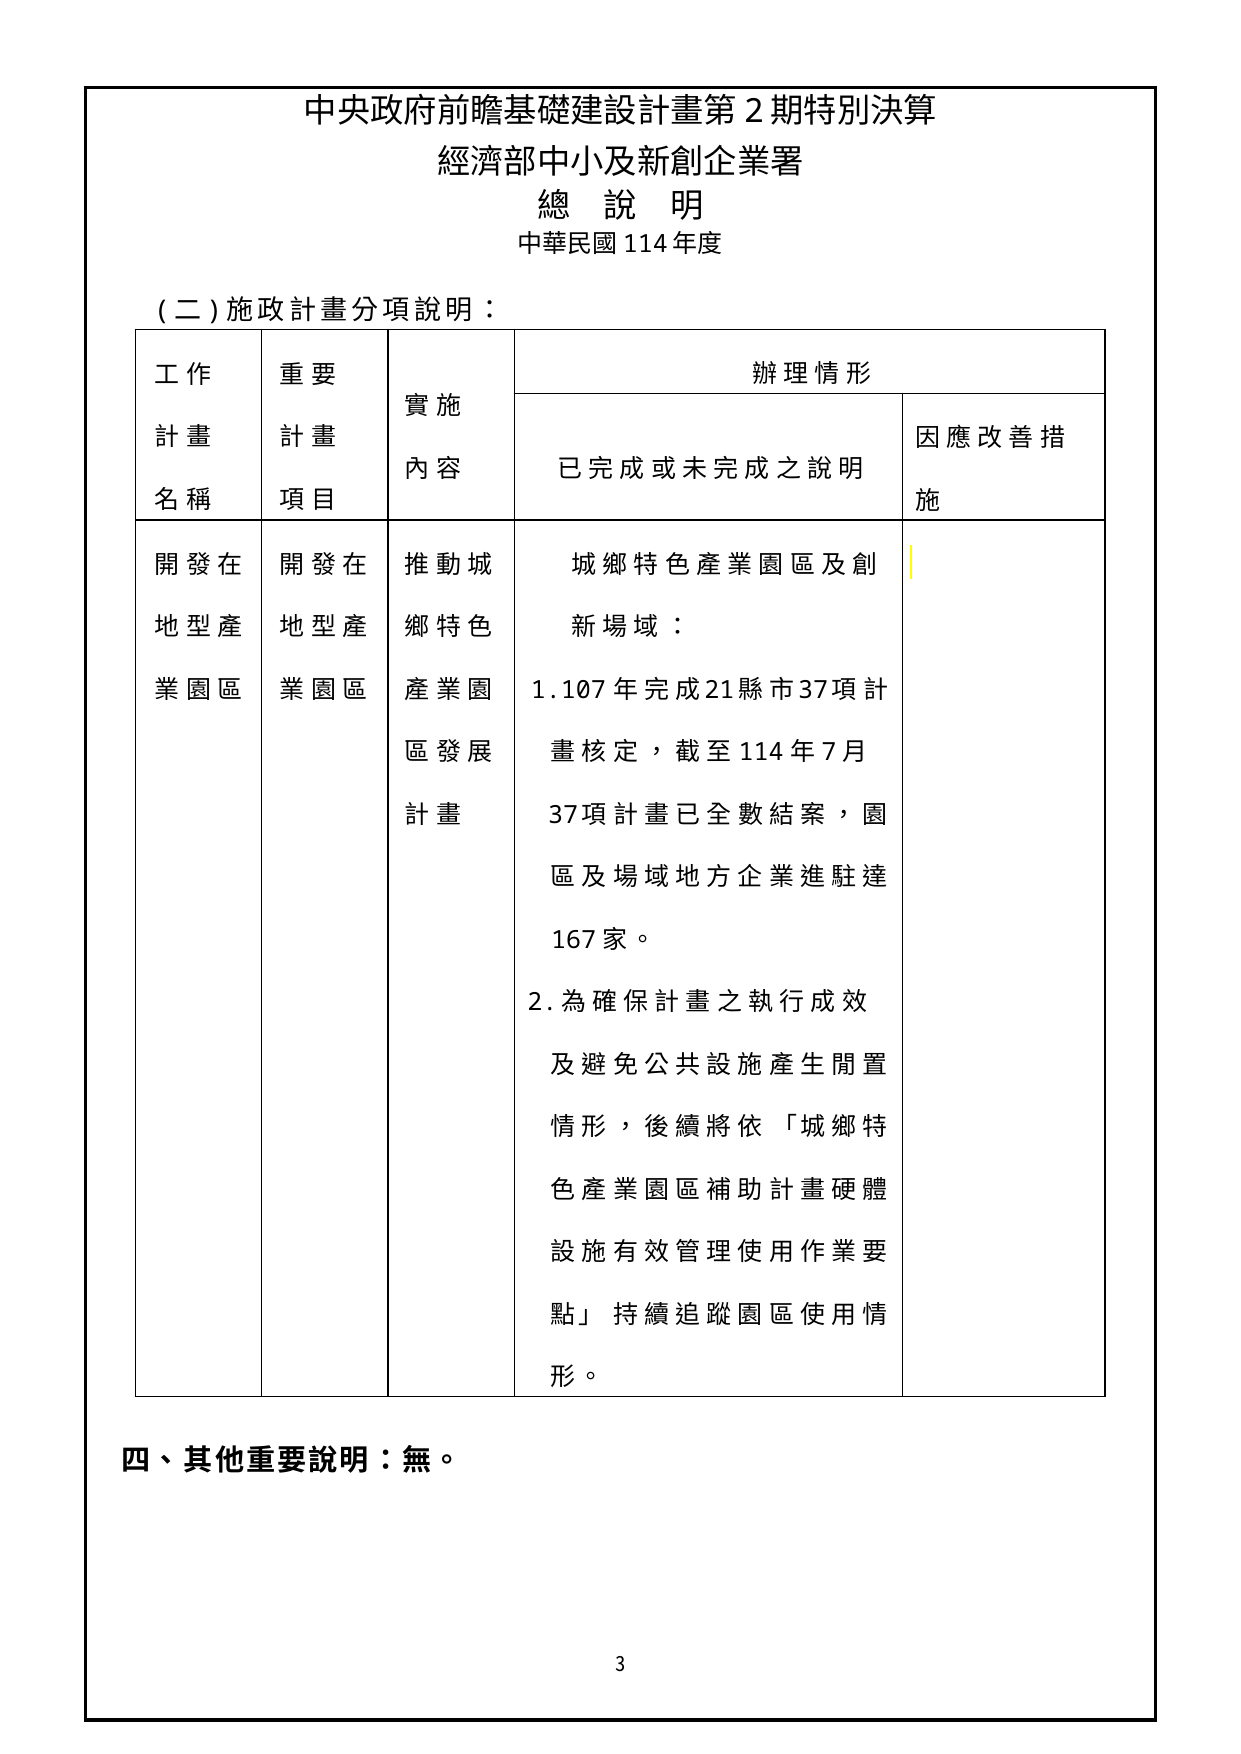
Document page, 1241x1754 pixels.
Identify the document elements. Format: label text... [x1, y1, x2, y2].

table_cell 開發在地型產業園區 [136, 521, 261, 1396]
table_cell 推動城鄉特色產業園區發展計畫 [389, 521, 514, 1396]
table_header 實施 內容 [389, 330, 514, 519]
text (二)施政計畫分項說明： [145, 266, 1151, 328]
table_header 辦理情形 [515, 330, 1104, 393]
table_cell 因應改善措施 [903, 394, 1104, 519]
table_header 重要 計畫 項目 [262, 330, 387, 519]
table_cell 城鄉特色產業園區及創新場域： 1.107年完成21縣市37項計畫核定，截至114年7月37項計畫已全數結案，園區及場域地方企業進駐達167家。 2.為確保計畫之執行成效及避免公共設施產生閒置情形，後續將依「城鄉特色產業園區補助計畫硬體設施有效管理使用作業要點」持續追蹤園區使用情形。 [515, 521, 902, 1396]
text 四、其他重要說明：無。 [114, 1416, 1151, 1478]
table_cell [903, 521, 1104, 1396]
table_cell 開發在地型產業園區 [262, 521, 387, 1396]
table_header 工作 計畫 名稱 [136, 330, 261, 519]
table_cell 已完成或未完成之說明 [515, 394, 902, 519]
